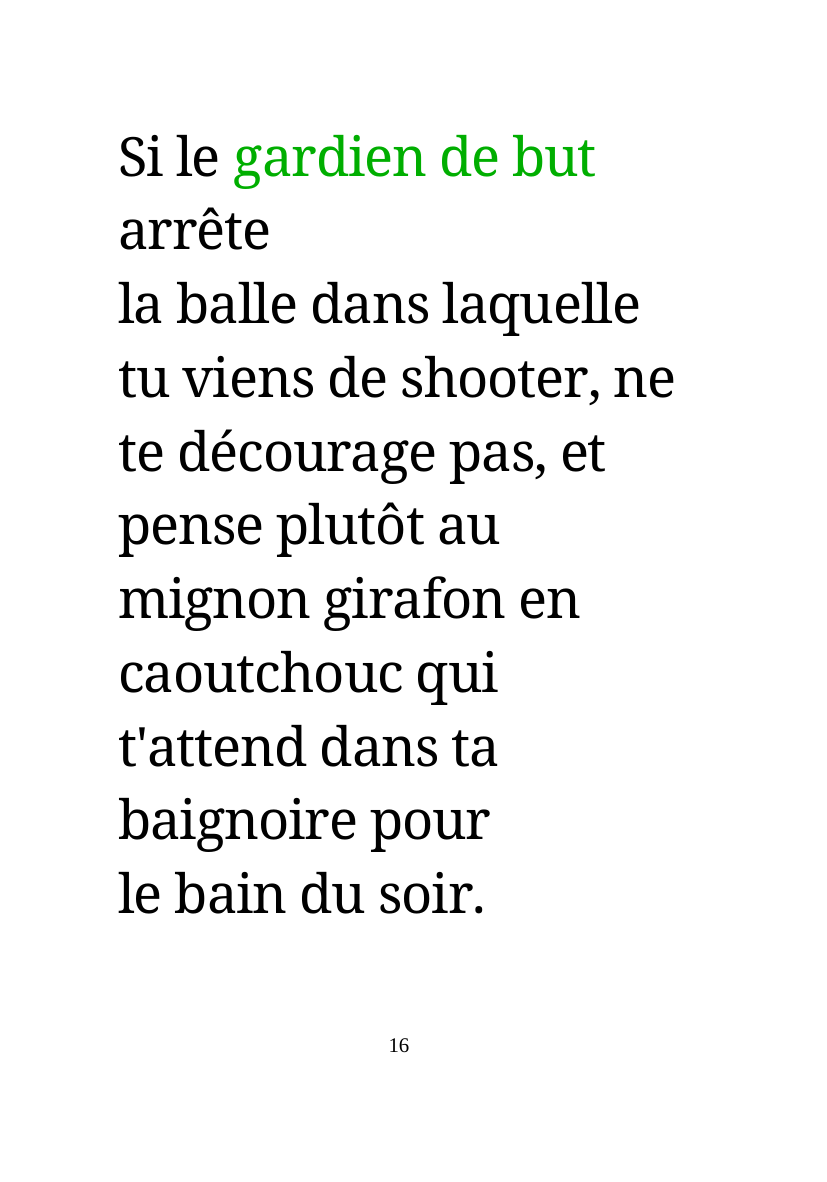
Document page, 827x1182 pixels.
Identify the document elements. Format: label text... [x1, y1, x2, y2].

text Si le gardien de but arrête la balle dans laquelle tu viens de shooter, ne te décourage pas, et pense plutôt au mignon girafon en caoutchouc qui t'attend dans ta baignoire pour le bain du soir. [118, 118, 678, 929]
